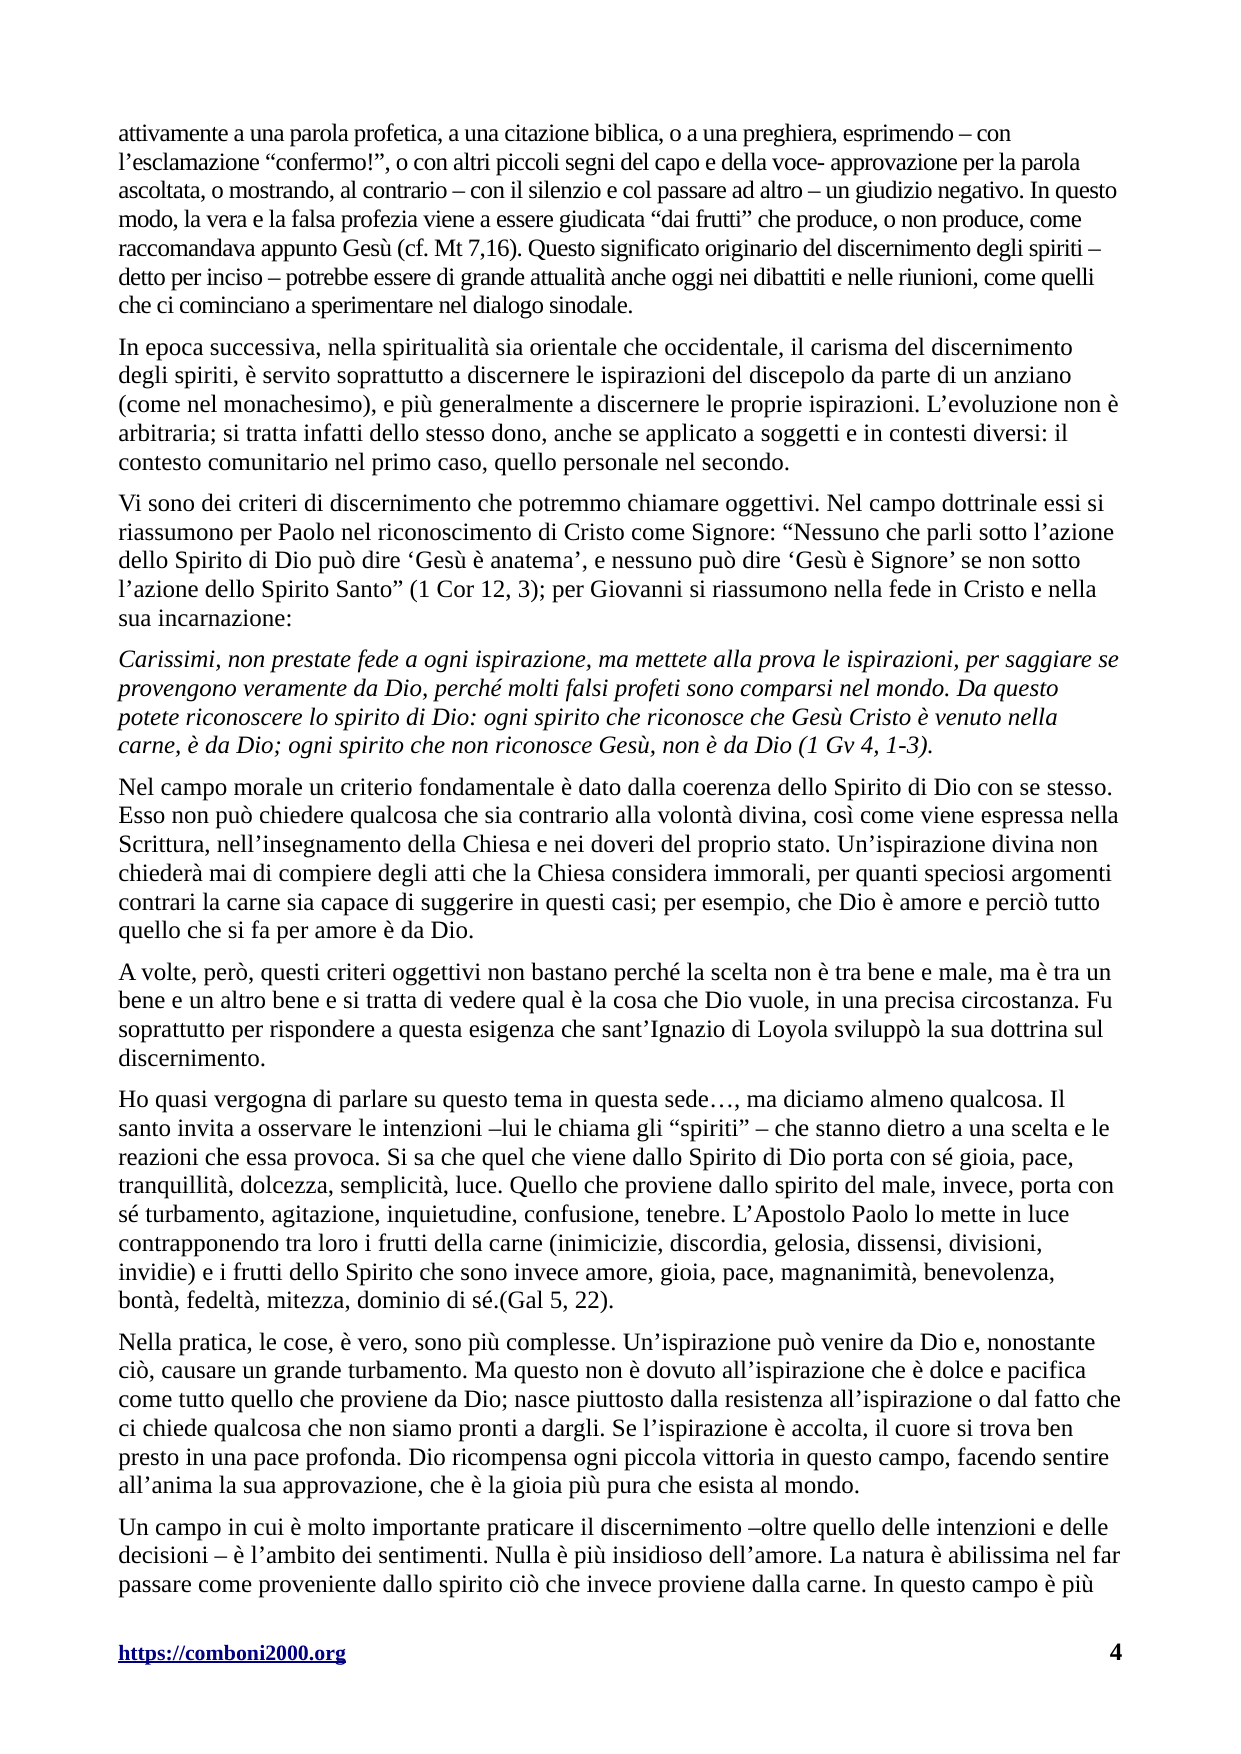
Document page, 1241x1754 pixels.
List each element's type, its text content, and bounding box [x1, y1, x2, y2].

text Nella pratica, le cose, è vero, sono più complesse. Un’ispirazione può venire da Dio e, nonostante ciò, causare un grande turbamento. Ma questo non è dovuto all’ispirazione che è dolce e pacifica come tutto quello che proviene da Dio; nasce piuttosto dalla resistenza all’ispirazione o dal fatto che ci chiede qualcosa che non siamo pronti a dargli. Se l’ispirazione è accolta, il cuore si trova ben presto in una pace profonda. Dio ricompensa ogni piccola vittoria in questo campo, facendo sentire all’anima la sua approvazione, che è la gioia più pura che esista al mondo. [118, 1327, 1122, 1499]
text attivamente a una parola profetica, a una citazione biblica, o a una preghiera, esprimendo – con l’esclamazione “confermo!”, o con altri piccoli segni del capo e della voce- approvazione per la parola ascoltata, o mostrando, al contrario – con il silenzio e col passare ad altro – un giudizio negativo. In questo modo, la vera e la falsa profezia viene a essere giudicata “dai frutti” che produce, o non produce, come raccomandava appunto Gesù (cf. Mt 7,16). Questo significato originario del discernimento degli spiriti – detto per inciso – potrebbe essere di grande attualità anche oggi nei dibattiti e nelle riunioni, come quelli che ci cominciano a sperimentare nel dialogo sinodale. [118, 118, 1122, 319]
text Nel campo morale un criterio fondamentale è dato dalla coerenza dello Spirito di Dio con se stesso. Esso non può chiedere qualcosa che sia contrario alla volontà divina, così come viene espressa nella Scrittura, nell’insegnamento della Chiesa e nei doveri del proprio stato. Un’ispirazione divina non chiederà mai di compiere degli atti che la Chiesa considera immorali, per quanti speciosi argomenti contrari la carne sia capace di suggerire in questi casi; per esempio, che Dio è amore e perciò tutto quello che si fa per amore è da Dio. [118, 772, 1122, 944]
text A volte, però, questi criteri oggettivi non bastano perché la scelta non è tra bene e male, ma è tra un bene e un altro bene e si tratta di vedere qual è la cosa che Dio vuole, in una precisa circostanza. Fu soprattutto per rispondere a questa esigenza che sant’Ignazio di Loyola sviluppò la sua dottrina sul discernimento. [118, 957, 1122, 1072]
text Un campo in cui è molto importante praticare il discernimento –oltre quello delle intenzioni e delle decisioni – è l’ambito dei sentimenti. Nulla è più insidioso dell’amore. La natura è abilissima nel far passare come proveniente dallo spirito ciò che invece proviene dalla carne. In questo campo è più [118, 1512, 1122, 1598]
text Ho quasi vergogna di parlare su questo tema in questa sede…, ma diciamo almeno qualcosa. Il santo invita a osservare le intenzioni –lui le chiama gli “spiriti” – che stanno dietro a una scelta e le reazioni che essa provoca. Si sa che quel che viene dallo Spirito di Dio porta con sé gioia, pace, tranquillità, dolcezza, semplicità, luce. Quello che proviene dallo spirito del male, invece, porta con sé turbamento, agitazione, inquietudine, confusione, tenebre. L’Apostolo Paolo lo mette in luce contrapponendo tra loro i frutti della carne (inimicizie, discordia, gelosia, dissensi, divisioni, invidie) e i frutti dello Spirito che sono invece amore, gioia, pace, magnanimità, benevolenza, bontà, fedeltà, mitezza, dominio di sé.(Gal 5, 22). [118, 1084, 1122, 1314]
text Carissimi, non prestate fede a ogni ispirazione, ma mettete alla prova le ispirazioni, per saggiare se provengono veramente da Dio, perché molti falsi profeti sono comparsi nel mondo. Da questo potete riconoscere lo spirito di Dio: ogni spirito che riconosce che Gesù Cristo è venuto nella carne, è da Dio; ogni spirito che non riconosce Gesù, non è da Dio (1 Gv 4, 1-3). [118, 644, 1122, 759]
text Vi sono dei criteri di discernimento che potremmo chiamare oggettivi. Nel campo dottrinale essi si riassumono per Paolo nel riconoscimento di Cristo come Signore: “Nessuno che parli sotto l’azione dello Spirito di Dio può dire ‘Gesù è anatema’, e nessuno può dire ‘Gesù è Signore’ se non sotto l’azione dello Spirito Santo” (1 Cor 12, 3); per Giovanni si riassumono nella fede in Cristo e nella sua incarnazione: [118, 488, 1122, 632]
text In epoca successiva, nella spiritualità sia orientale che occidentale, il carisma del discernimento degli spiriti, è servito soprattutto a discernere le ispirazioni del discepolo da parte di un anziano (come nel monachesimo), e più generalmente a discernere le proprie ispirazioni. L’evoluzione non è arbitraria; si tratta infatti dello stesso dono, anche se applicato a soggetti e in contesti diversi: il contesto comunitario nel primo caso, quello personale nel secondo. [118, 332, 1122, 476]
